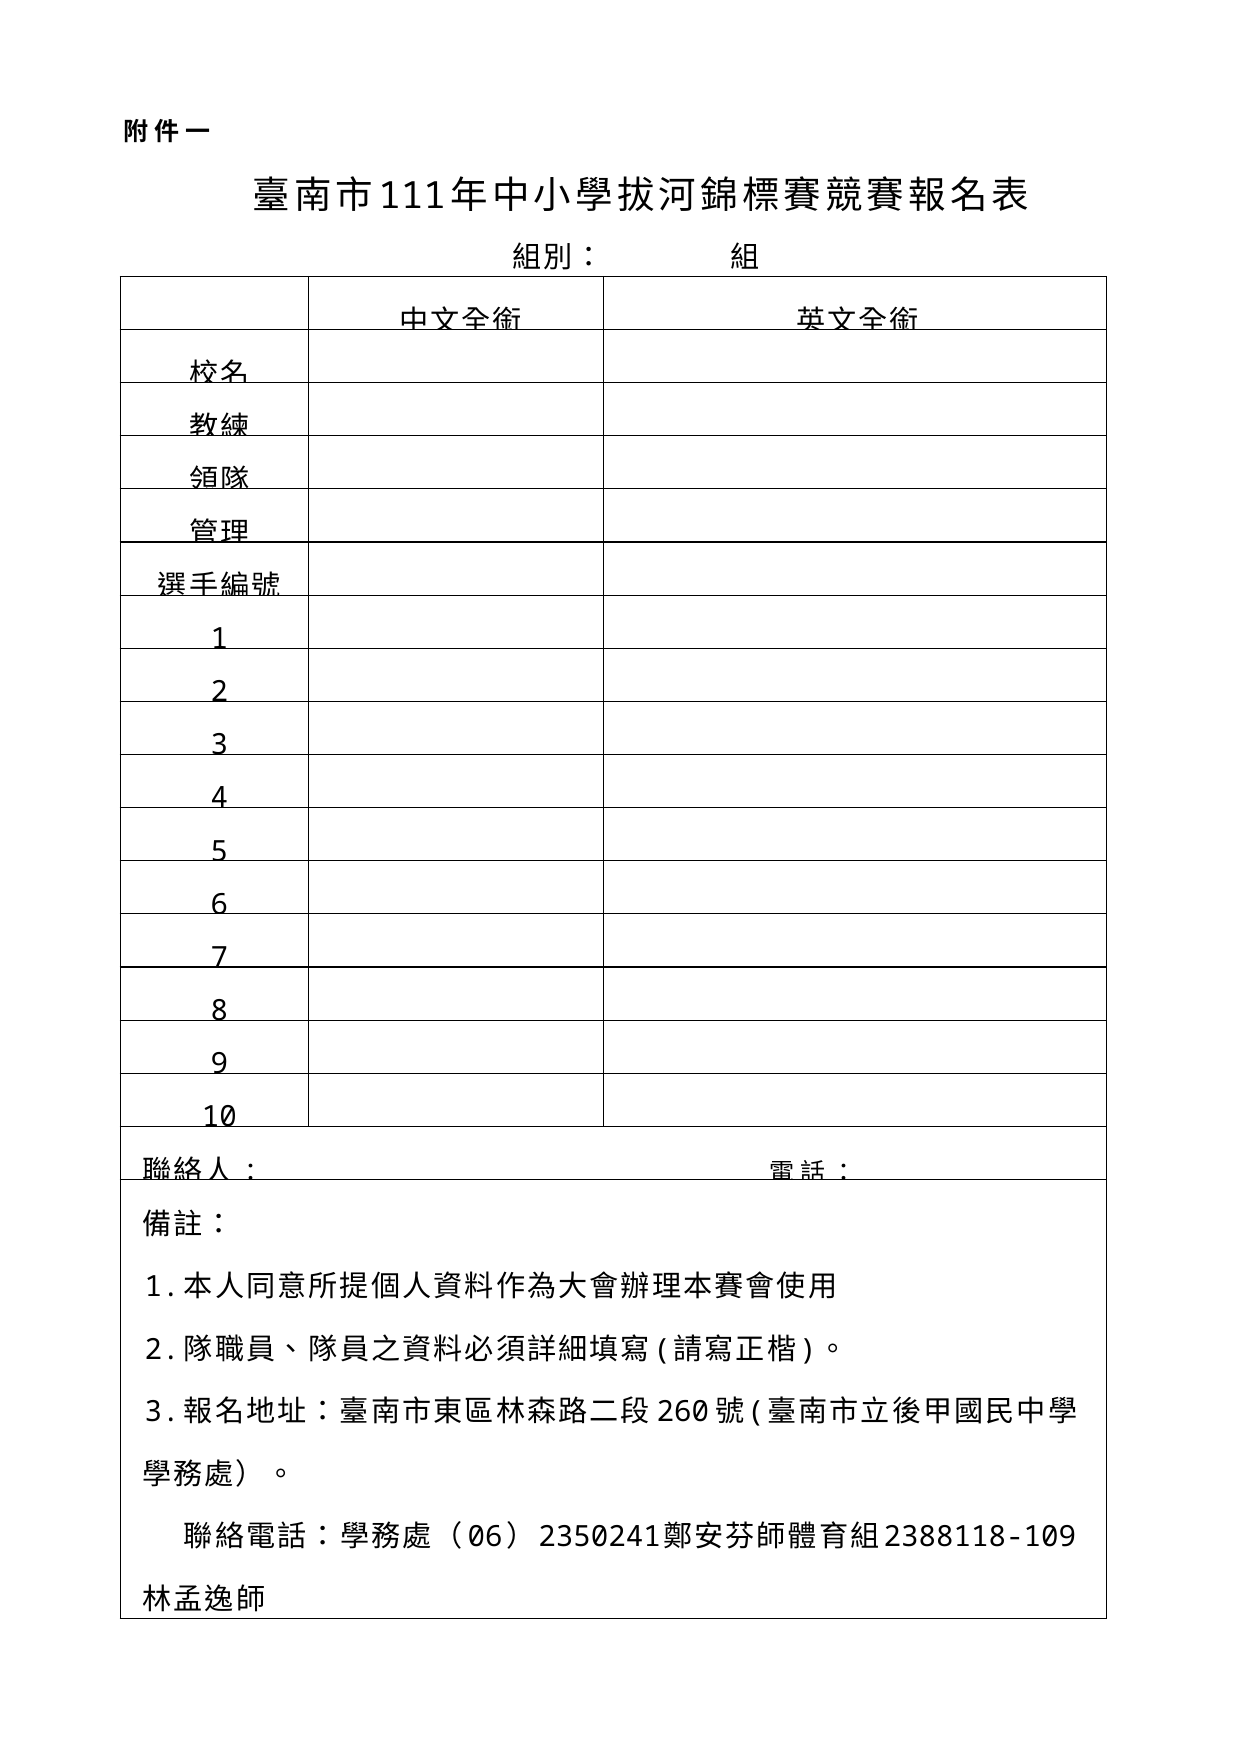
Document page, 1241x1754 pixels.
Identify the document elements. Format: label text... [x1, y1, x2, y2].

table_cell 校名 [121, 330, 308, 382]
table_cell [604, 1021, 1106, 1073]
table_cell [309, 436, 603, 488]
table_cell 領隊 [121, 436, 308, 488]
table_cell 9 [121, 1021, 308, 1073]
table_cell 8 [121, 968, 308, 1019]
table_cell 教練 [121, 383, 308, 435]
table_cell [309, 543, 603, 594]
table_cell [309, 489, 603, 541]
table_cell 備註： 1.本人同意所提個人資料作為大會辦理本賽會使用 2.隊職員、隊員之資料必須詳細填寫(請寫正楷)。 3.報名地址：臺南市東區林森路二段260號(臺南市立後甲國民中學學務處）。 聯絡電話：學務處（06）2350241鄭安芬師體育組2388118-109林孟逸師 [121, 1180, 1106, 1617]
text 臺南市111年中小學拔河錦標賽競賽報名表 [120, 151, 1120, 213]
table_cell [309, 968, 603, 1019]
table_cell [604, 649, 1106, 701]
table_cell [604, 596, 1106, 648]
table_cell 選手編號 [121, 543, 308, 594]
table_cell 管理 [121, 489, 308, 541]
table_cell 聯絡人： 電話： [121, 1127, 1106, 1179]
table_cell [309, 330, 603, 382]
table_cell 1 [121, 596, 308, 648]
table_cell [604, 755, 1106, 807]
table_cell 10 [121, 1074, 308, 1126]
table_cell [309, 383, 603, 435]
table_cell [604, 383, 1106, 435]
table_cell [604, 330, 1106, 382]
table_header 英文全銜 [604, 277, 1106, 329]
table_cell 7 [121, 914, 308, 966]
table_cell [309, 649, 603, 701]
table_header [121, 277, 308, 329]
table_cell [604, 968, 1106, 1019]
table_cell [604, 1074, 1106, 1126]
table_cell [604, 861, 1106, 913]
table_cell [309, 1074, 603, 1126]
table_cell [604, 436, 1106, 488]
table_cell [309, 702, 603, 754]
text 組別： 組 [120, 213, 1120, 276]
table_cell [604, 702, 1106, 754]
table_cell 6 [121, 861, 308, 913]
table_cell 3 [121, 702, 308, 754]
table_cell [604, 489, 1106, 541]
table_cell 4 [121, 755, 308, 807]
table_cell [604, 543, 1106, 594]
table_cell [309, 808, 603, 860]
table_cell [309, 861, 603, 913]
table_cell 2 [121, 649, 308, 701]
table_cell [309, 1021, 603, 1073]
table_header 中文全銜 [309, 277, 603, 329]
table_cell 5 [121, 808, 308, 860]
table_cell [309, 596, 603, 648]
table_cell [309, 914, 603, 966]
table_cell [604, 914, 1106, 966]
table_cell [604, 808, 1106, 860]
text 附件一 [120, 88, 1120, 151]
table_cell [309, 755, 603, 807]
